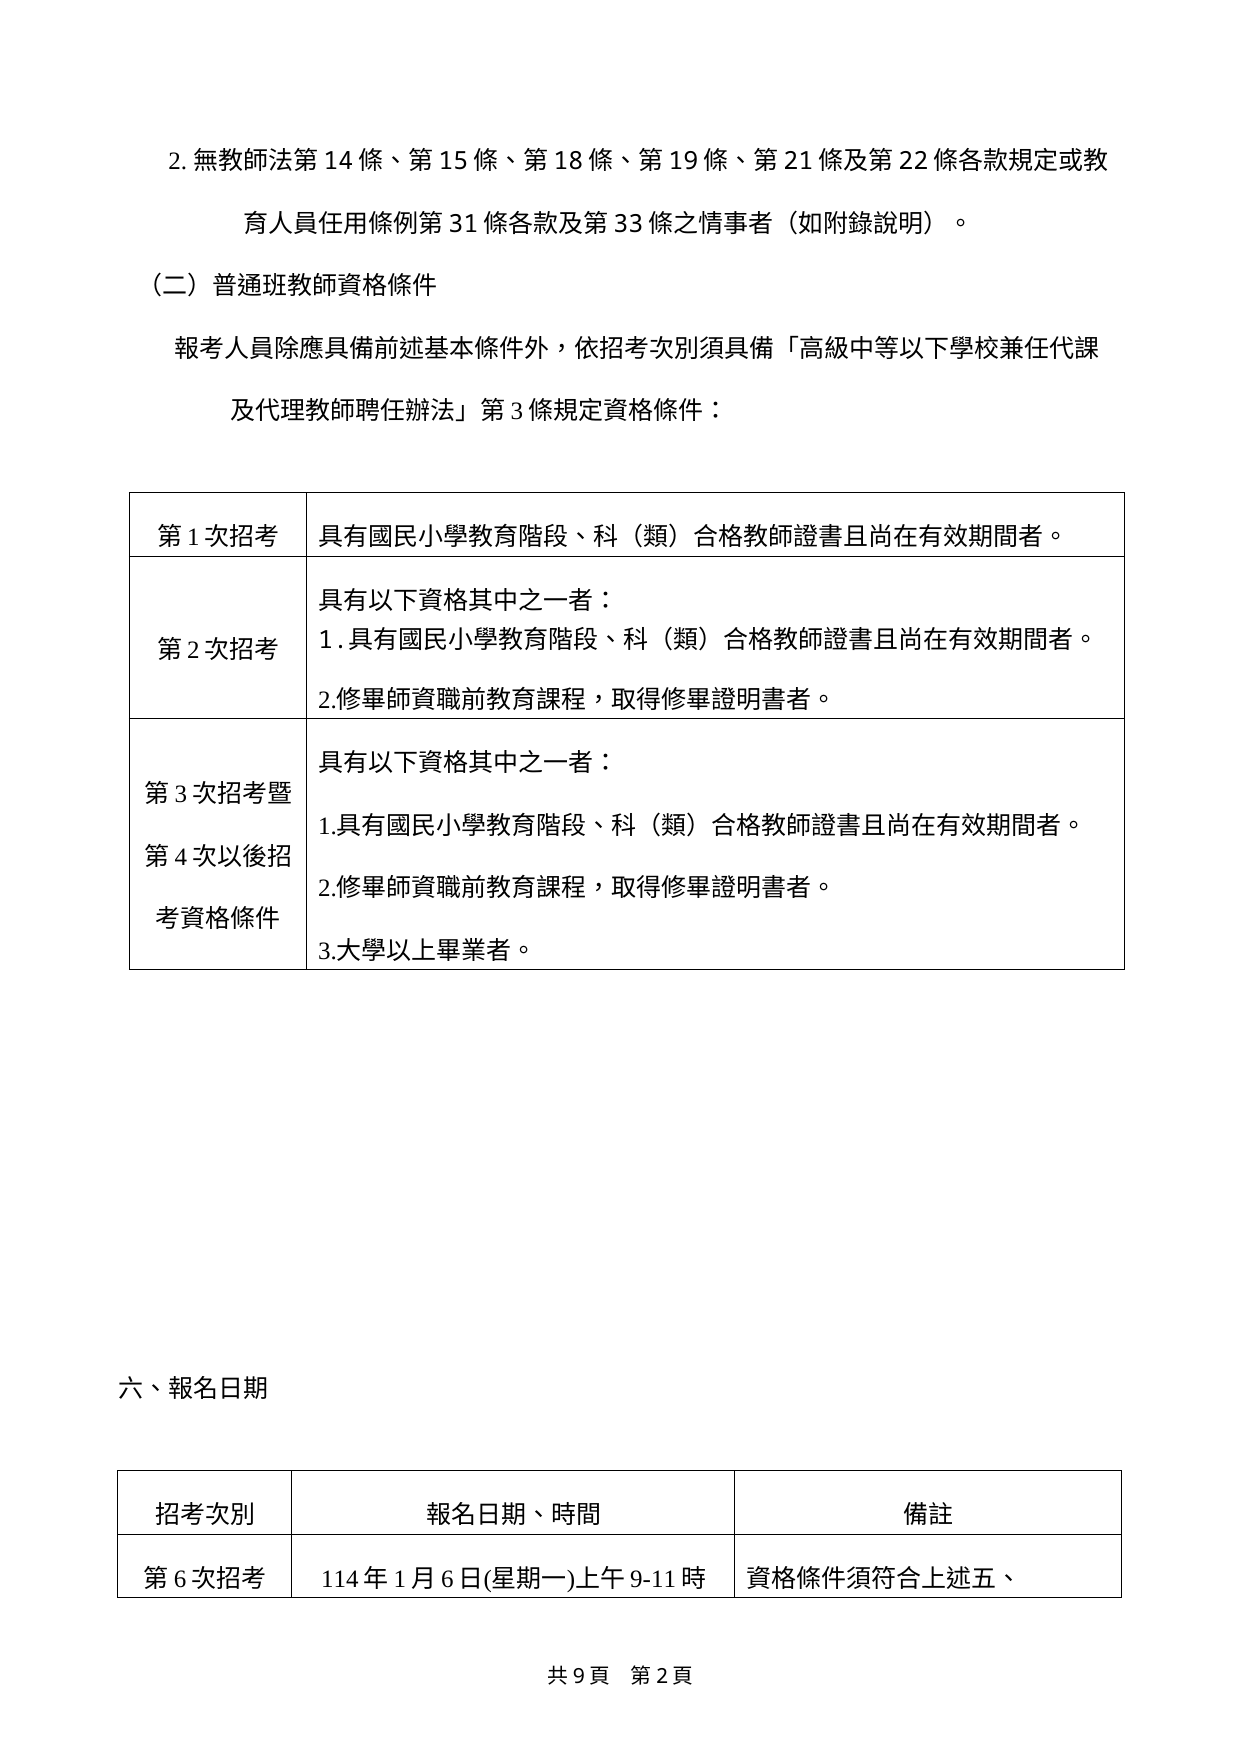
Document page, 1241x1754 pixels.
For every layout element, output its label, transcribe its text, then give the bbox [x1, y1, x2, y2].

table_cell 具有以下資格其中之一者： 1.具有國民小學教育階段、科（類）合格教師證書且尚在有效期間者。 2.修畢師資職前教育課程，取得修畢證明書者。 [307, 557, 1124, 718]
text （二）普通班教師資格條件 [118, 242, 1122, 305]
text 2. 無教師法第14條、第15條、第18條、第19條、第21條及第22條各款規定或教育人員任用條例第31條各款及第33條之情事者（如附錄說明）。 [118, 117, 1122, 242]
table_cell 第2次招考 [130, 557, 306, 718]
table_header 招考次別 [118, 1471, 291, 1534]
table_header 備註 [735, 1471, 1121, 1534]
table_cell 第6次招考 [118, 1535, 291, 1597]
text 六、報名日期 [118, 1345, 1122, 1470]
table_header 報名日期、時間 [292, 1471, 734, 1534]
table_cell 具有以下資格其中之一者： 1.具有國民小學教育階段、科（類）合格教師證書且尚在有效期間者。 2.修畢師資職前教育課程，取得修畢證明書者。 3.大學以上畢業者。 [307, 719, 1124, 969]
text 報考人員除應具備前述基本條件外，依招考次別須具備「高級中等以下學校兼任代課及代理教師聘任辦法」第3條規定資格條件： [118, 305, 1122, 430]
table_header 具有國民小學教育階段、科（類）合格教師證書且尚在有效期間者。 [307, 493, 1124, 556]
table_cell 資格條件須符合上述五、 [735, 1535, 1121, 1597]
table_cell 114年1月6日(星期一)上午9-11時 [292, 1535, 734, 1597]
table_header 第1次招考 [130, 493, 306, 556]
table_cell 第3次招考暨 第4次以後招考資格條件 [130, 719, 306, 969]
